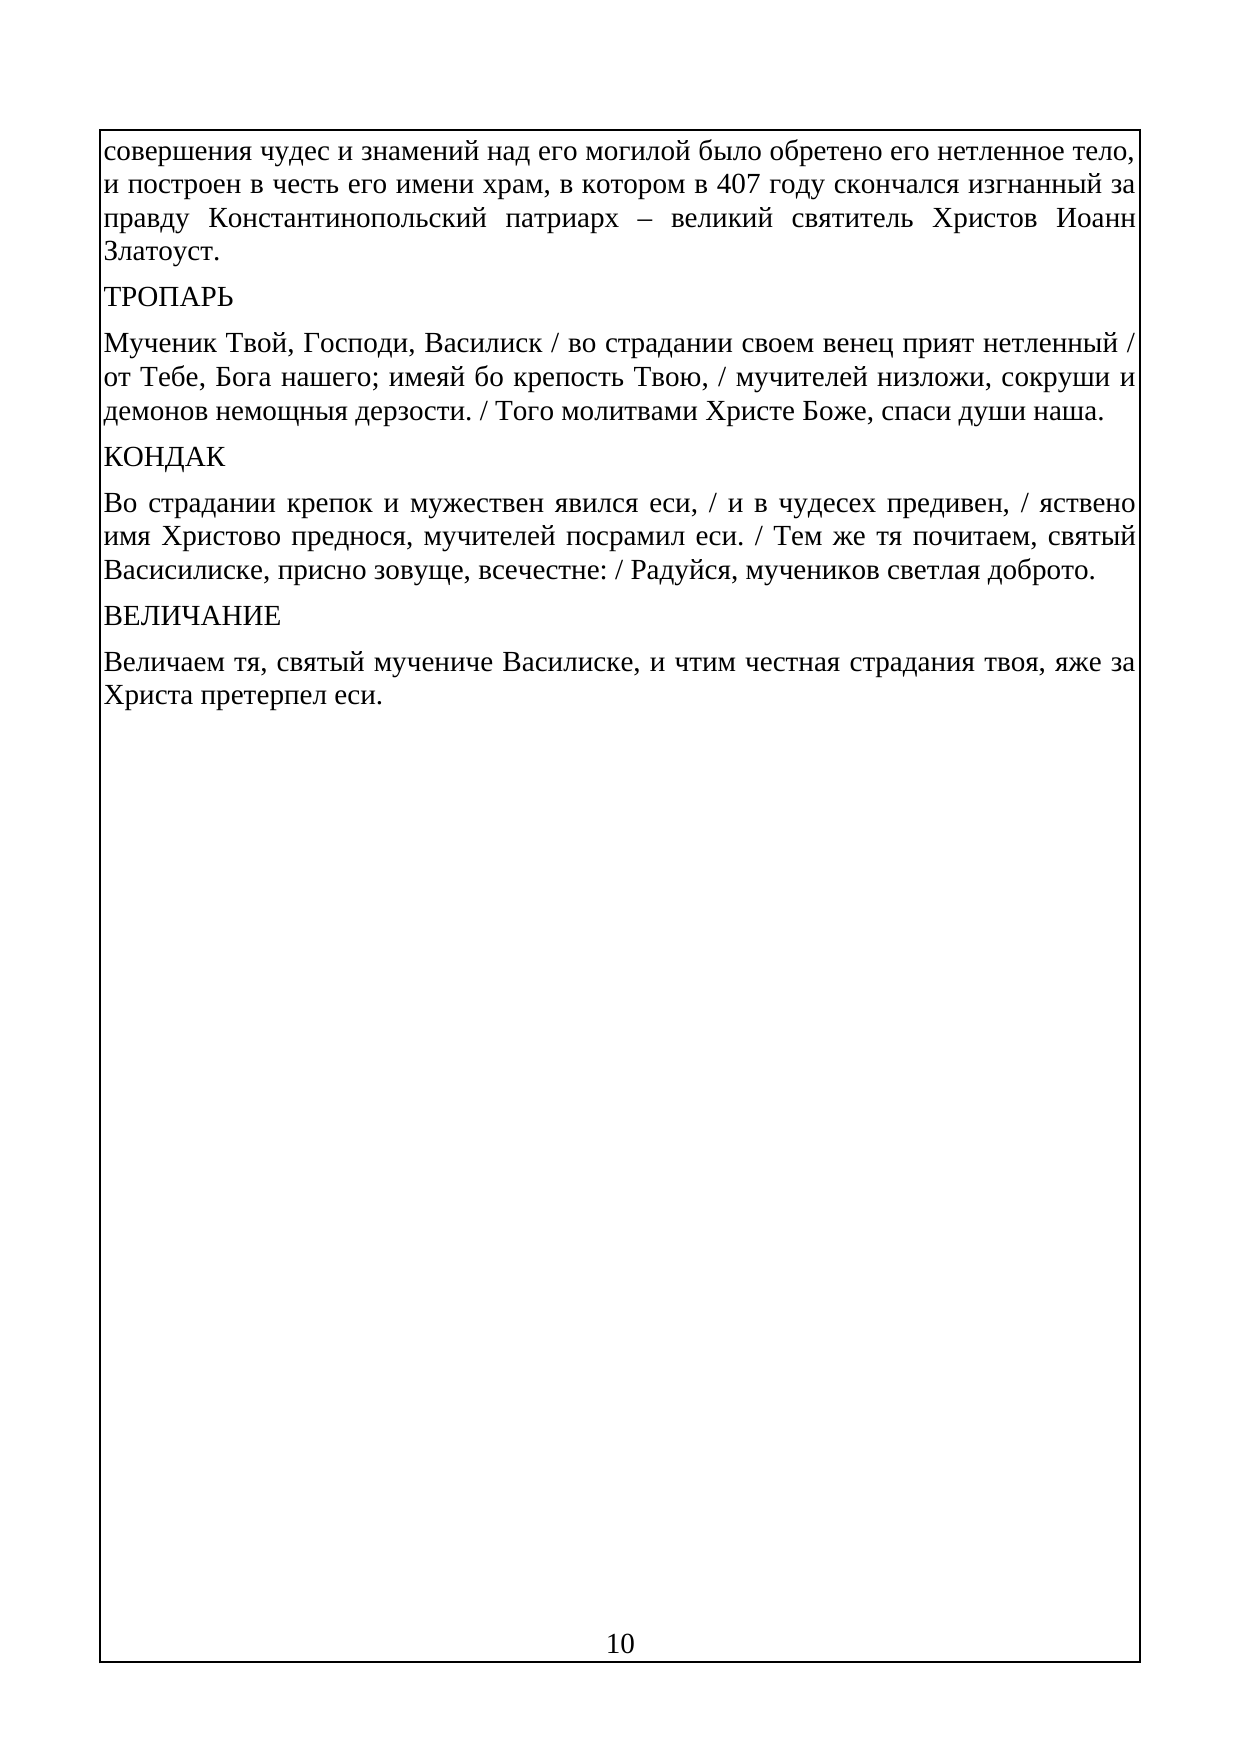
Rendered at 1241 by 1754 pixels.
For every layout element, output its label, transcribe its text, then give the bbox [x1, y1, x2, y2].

text Во страдании крепок и мужествен явился еси, / и в чудесех предивен, / яствено имя Христово преднося, мучителей посрамил еси. / Тем же тя почитаем, святый Васисилиске, присно зовуще, всечестне: / Радуйся, мучеников светлая доброто. [103, 485, 1137, 585]
text Мученик Твой, Господи, Василиск / во страдании своем венец прият нетленный / от Тебе, Бога нашего; имеяй бо крепость Твою, / мучителей низложи, сокруши и демонов немощныя дерзости. / Того молитвами Христе Боже, спаси души наша. [103, 326, 1137, 426]
text совершения чудес и знамений над его могилой было обретено его нетленное тело, и построен в честь его имени храм, в котором в 407 году скончался изгнанный за правду Константинопольский патриарх – великий святитель Христов Иоанн Златоуст. [103, 133, 1137, 267]
text КОНДАК [103, 439, 1137, 472]
text ТРОПАРЬ [103, 279, 1137, 313]
text ВЕЛИЧАНИЕ [103, 598, 1137, 631]
text Величаем тя, святый мучениче Василиске, и чтим честная страдания твоя, яже за Христа претерпел еси. [103, 644, 1137, 711]
